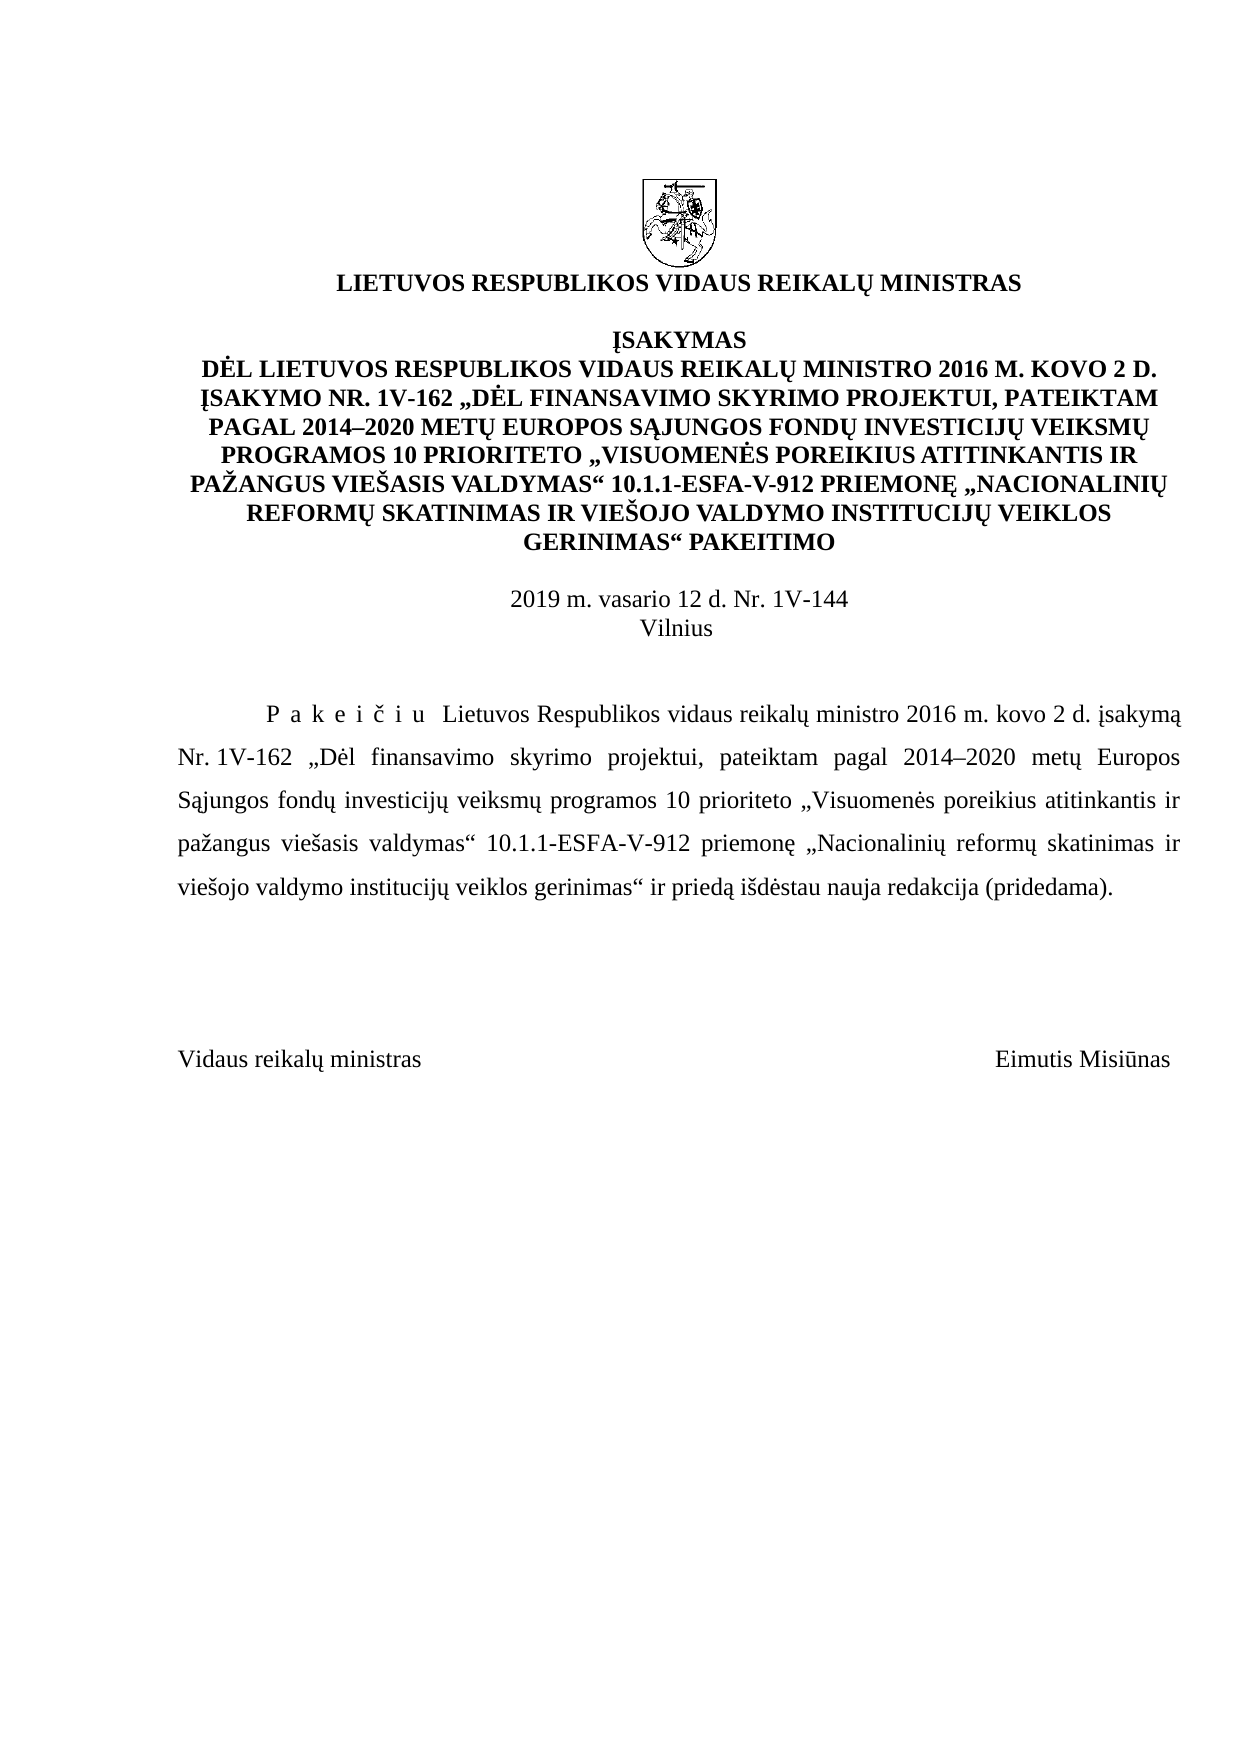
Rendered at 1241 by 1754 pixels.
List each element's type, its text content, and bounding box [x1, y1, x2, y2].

text Vilnius [177, 613, 1181, 642]
text Vidaus reikalų ministras Eimutis Misiūnas [177, 1044, 1181, 1073]
text 2019 m. vasario 12 d. Nr. 1V-144 [177, 584, 1181, 613]
text Pakeičiu Lietuvos Respublikos vidaus reikalų ministro 2016 m. kovo 2 d. įsakymą Nr. 1V-162 „Dėl finansavimo skyrimo projektui, pateiktam pagal 2014–2020 metų Europos Sąjungos fondų investicijų veiksmų programos 10 prioriteto „Visuomenės poreikius atitinkantis ir pažangus viešasis valdymas“ 10.1.1-ESFA-V-912 priemonę „Nacionalinių reformų skatinimas ir viešojo valdymo institucijų veiklos gerinimas“ ir priedą išdėstau nauja redakcija (pridedama). [177, 699, 1181, 900]
text LIETUVOS RESPUBLIKOS VIDAUS REIKALŲ MINISTRAS [177, 268, 1181, 297]
text DĖL LIETUVOS RESPUBLIKOS VIDAUS REIKALŲ MINISTRO 2016 M. KOVO 2 D. ĮSAKYMO NR. 1V-162 „DĖL FINANSAVIMO SKYRIMO PROJEKTUI, PATEIKTAM PAGAL 2014–2020 METŲ EUROPOS SĄJUNGOS FONDŲ INVESTICIJŲ VEIKSMŲ PROGRAMOS 10 PRIORITETO „VISUOMENĖS POREIKIUS ATITINKANTIS IR PAŽANGUS VIEŠASIS VALDYMAS“ 10.1.1-ESFA-V-912 PRIEMONĘ „NACIONALINIŲ REFORMŲ SKATINIMAS IR VIEŠOJO VALDYMO INSTITUCIJŲ VEIKLOS GERINIMAS“ PAKEITIMO [177, 354, 1181, 555]
text ĮSAKYMAS [177, 325, 1181, 354]
